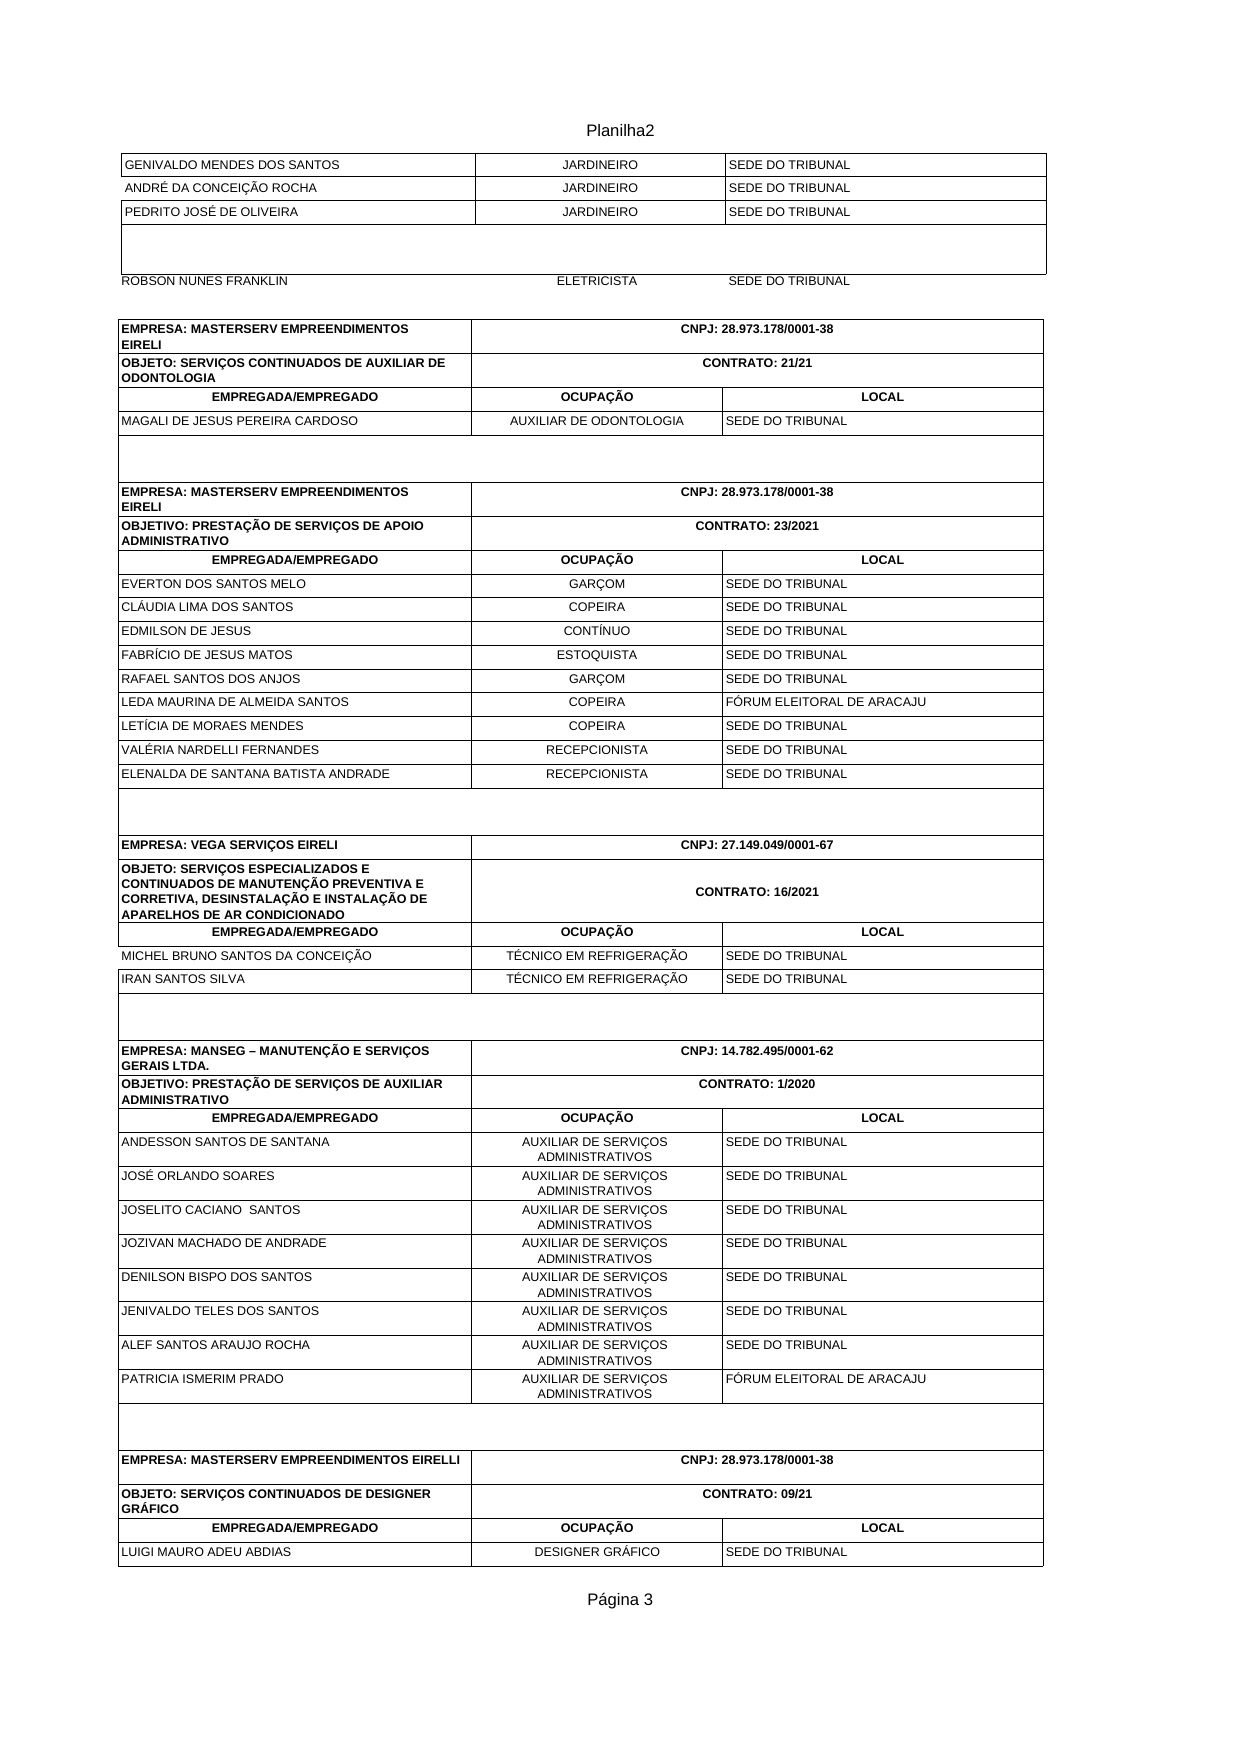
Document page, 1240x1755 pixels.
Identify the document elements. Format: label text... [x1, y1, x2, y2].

table_cell CONTRATO: 16/2021 [472, 860, 1043, 922]
table_cell SEDE DO TRIBUNAL [723, 598, 1043, 621]
table_cell FÓRUM ELEITORAL DE ARACAJU [723, 693, 1043, 716]
table_cell ANDRÉ DA CONCEIÇÃO ROCHA [121, 177, 475, 200]
table_cell CNPJ: 27.149.049/0001-67 [472, 836, 1043, 859]
table_cell JOZIVAN MACHADO DE ANDRADE [119, 1235, 471, 1267]
table_cell SEDE DO TRIBUNAL [723, 670, 1043, 692]
table_cell ALEF SANTOS ARAUJO ROCHA [119, 1336, 471, 1369]
table_cell CLÁUDIA LIMA DOS SANTOS [119, 598, 471, 621]
table_cell EMPREGADA/EMPREGADO [119, 551, 471, 573]
table_cell OBJETO: SERVIÇOS CONTINUADOS DE AUXILIAR DE ODONTOLOGIA [119, 354, 471, 387]
table_cell EMPRESA: MASTERSERV EMPREENDIMENTOS EIRELI [119, 483, 471, 516]
table_cell PATRICIA ISMERIM PRADO [119, 1370, 471, 1403]
table_cell SEDE DO TRIBUNAL [723, 1543, 1043, 1566]
table_cell EVERTON DOS SANTOS MELO [119, 575, 471, 597]
table_cell EMPREGADA/EMPREGADO [119, 388, 471, 411]
table_cell OCUPAÇÃO [472, 1109, 722, 1132]
table_cell AUXILIAR DE SERVIÇOS ADMINISTRATIVOS [472, 1133, 722, 1166]
table_cell CNPJ: 14.782.495/0001-62 [472, 1041, 1043, 1074]
table_cell EMPRESA: MASTERSERV EMPREENDIMENTOS EIRELLI [119, 1451, 471, 1484]
table_cell SEDE DO TRIBUNAL [726, 154, 1046, 176]
table_cell RECEPCIONISTA [472, 765, 722, 787]
table_cell AUXILIAR DE SERVIÇOS ADMINISTRATIVOS [472, 1201, 722, 1233]
table_cell OBJETIVO: PRESTAÇÃO DE SERVIÇOS DE AUXILIAR ADMINISTRATIVO [119, 1076, 471, 1108]
table_cell EMPREGADA/EMPREGADO [119, 923, 471, 946]
table_cell JARDINEIRO [476, 201, 725, 224]
table_cell VALÉRIA NARDELLI FERNANDES [119, 741, 471, 764]
table_cell MAGALI DE JESUS PEREIRA CARDOSO [119, 412, 471, 434]
table_cell MICHEL BRUNO SANTOS DA CONCEIÇÃO [118, 947, 471, 969]
table_cell LOCAL [723, 388, 1043, 411]
table_cell DESIGNER GRÁFICO [472, 1543, 722, 1566]
table_cell TÉCNICO EM REFRIGERAÇÃO [472, 970, 722, 993]
table_cell SEDE DO TRIBUNAL [723, 575, 1043, 597]
table_cell ESTOQUISTA [472, 646, 722, 668]
table_cell GARÇOM [472, 670, 722, 692]
table_cell GARÇOM [472, 575, 722, 597]
table_cell CNPJ: 28.973.178/0001-38 [472, 483, 1043, 516]
table_cell LEDA MAURINA DE ALMEIDA SANTOS [119, 693, 471, 716]
subtitle ROBSON NUNES FRANKLIN ELETRICISTA SEDE DO TRIBUNAL [121, 275, 1039, 288]
table_cell SEDE DO TRIBUNAL [723, 622, 1043, 645]
table_cell TÉCNICO EM REFRIGERAÇÃO [472, 947, 722, 969]
table_cell GENIVALDO MENDES DOS SANTOS [122, 154, 475, 176]
table_cell AUXILIAR DE SERVIÇOS ADMINISTRATIVOS [472, 1269, 722, 1301]
table_cell OBJETO: SERVIÇOS CONTINUADOS DE DESIGNER GRÁFICO [119, 1485, 471, 1518]
table_header EMPRESA: MASTERSERV EMPREENDIMENTOS EIRELI [119, 320, 471, 353]
table_cell OCUPAÇÃO [472, 1519, 722, 1542]
table_cell SEDE DO TRIBUNAL [723, 765, 1043, 787]
table_cell LOCAL [723, 1109, 1043, 1132]
table_cell AUXILIAR DE ODONTOLOGIA [472, 412, 722, 434]
table_cell EDMILSON DE JESUS [119, 622, 471, 645]
table_cell SEDE DO TRIBUNAL [723, 412, 1043, 434]
table_cell SEDE DO TRIBUNAL [723, 1133, 1043, 1166]
table_cell [119, 436, 1043, 482]
table_cell [119, 994, 1043, 1040]
table_cell SEDE DO TRIBUNAL [723, 1269, 1043, 1301]
table_cell CONTRATO: 09/21 [472, 1485, 1043, 1518]
table_cell JARDINEIRO [476, 154, 725, 176]
table_cell SEDE DO TRIBUNAL [723, 1235, 1043, 1267]
table_cell SEDE DO TRIBUNAL [723, 1302, 1043, 1335]
table_cell FÓRUM ELEITORAL DE ARACAJU [723, 1370, 1043, 1403]
table_cell AUXILIAR DE SERVIÇOS ADMINISTRATIVOS [472, 1370, 722, 1403]
table_cell FABRÍCIO DE JESUS MATOS [119, 646, 471, 668]
table_cell SEDE DO TRIBUNAL [723, 970, 1043, 993]
table_cell SEDE DO TRIBUNAL [723, 1167, 1043, 1200]
table_cell DENILSON BISPO DOS SANTOS [119, 1269, 471, 1301]
table_cell JARDINEIRO [476, 177, 725, 200]
table_cell JOSELITO CACIANO SANTOS [119, 1201, 471, 1233]
table_cell SEDE DO TRIBUNAL [726, 201, 1046, 224]
table_header CNPJ: 28.973.178/0001-38 [472, 320, 1043, 353]
table_cell LUIGI MAURO ADEU ABDIAS [119, 1543, 471, 1566]
table_cell JOSÉ ORLANDO SOARES [119, 1167, 471, 1200]
table_cell OCUPAÇÃO [472, 388, 722, 411]
table_cell SEDE DO TRIBUNAL [723, 1201, 1043, 1233]
table_cell COPEIRA [472, 717, 722, 740]
table_cell [119, 789, 1043, 835]
table_cell OBJETO: SERVIÇOS ESPECIALIZADOS E CONTINUADOS DE MANUTENÇÃO PREVENTIVA E CORRETIVA, DESINSTALAÇÃO E INSTALAÇÃO DE APARELHOS DE AR CONDICIONADO [119, 860, 471, 922]
table_cell ANDESSON SANTOS DE SANTANA [119, 1133, 471, 1166]
table_cell AUXILIAR DE SERVIÇOS ADMINISTRATIVOS [472, 1336, 722, 1369]
table_cell SEDE DO TRIBUNAL [723, 947, 1043, 969]
table_cell EMPRESA: VEGA SERVIÇOS EIRELI [119, 836, 471, 859]
table_cell RAFAEL SANTOS DOS ANJOS [119, 670, 471, 692]
table_cell OCUPAÇÃO [472, 551, 722, 573]
table_cell AUXILIAR DE SERVIÇOS ADMINISTRATIVOS [472, 1235, 722, 1267]
table_cell OCUPAÇÃO [472, 923, 722, 946]
table_cell SEDE DO TRIBUNAL [723, 741, 1043, 764]
table_cell AUXILIAR DE SERVIÇOS ADMINISTRATIVOS [472, 1167, 722, 1200]
table_cell IRAN SANTOS SILVA [119, 970, 471, 993]
table_cell SEDE DO TRIBUNAL [723, 1336, 1043, 1369]
table_cell LOCAL [723, 1519, 1043, 1542]
table_cell CONTRATO: 1/2020 [472, 1076, 1043, 1108]
table_cell CONTRATO: 21/21 [472, 354, 1043, 387]
table_cell EMPREGADA/EMPREGADO [119, 1109, 471, 1132]
table_cell SEDE DO TRIBUNAL [723, 717, 1043, 740]
table_cell JENIVALDO TELES DOS SANTOS [119, 1302, 471, 1335]
table_cell PEDRITO JOSÉ DE OLIVEIRA [122, 201, 475, 224]
table_cell OBJETIVO: PRESTAÇÃO DE SERVIÇOS DE APOIO ADMINISTRATIVO [119, 517, 471, 550]
table_cell ELENALDA DE SANTANA BATISTA ANDRADE [119, 765, 471, 787]
table_cell LETÍCIA DE MORAES MENDES [119, 717, 471, 740]
table_cell RECEPCIONISTA [472, 741, 722, 764]
table_cell CONTÍNUO [472, 622, 722, 645]
table_cell EMPREGADA/EMPREGADO [119, 1519, 471, 1542]
table_cell [119, 1404, 1043, 1450]
table_cell AUXILIAR DE SERVIÇOS ADMINISTRATIVOS [472, 1302, 722, 1335]
table_cell SEDE DO TRIBUNAL [723, 646, 1043, 668]
table_cell LOCAL [723, 551, 1043, 573]
table_cell COPEIRA [472, 598, 722, 621]
table_cell EMPRESA: MANSEG – MANUTENÇÃO E SERVIÇOS GERAIS LTDA. [119, 1041, 471, 1074]
table_cell COPEIRA [472, 693, 722, 716]
table_cell CONTRATO: 23/2021 [472, 517, 1043, 550]
table_cell LOCAL [723, 923, 1043, 946]
table_cell SEDE DO TRIBUNAL [726, 177, 1046, 200]
table_cell CNPJ: 28.973.178/0001-38 [472, 1451, 1043, 1484]
table_cell [122, 225, 1046, 273]
